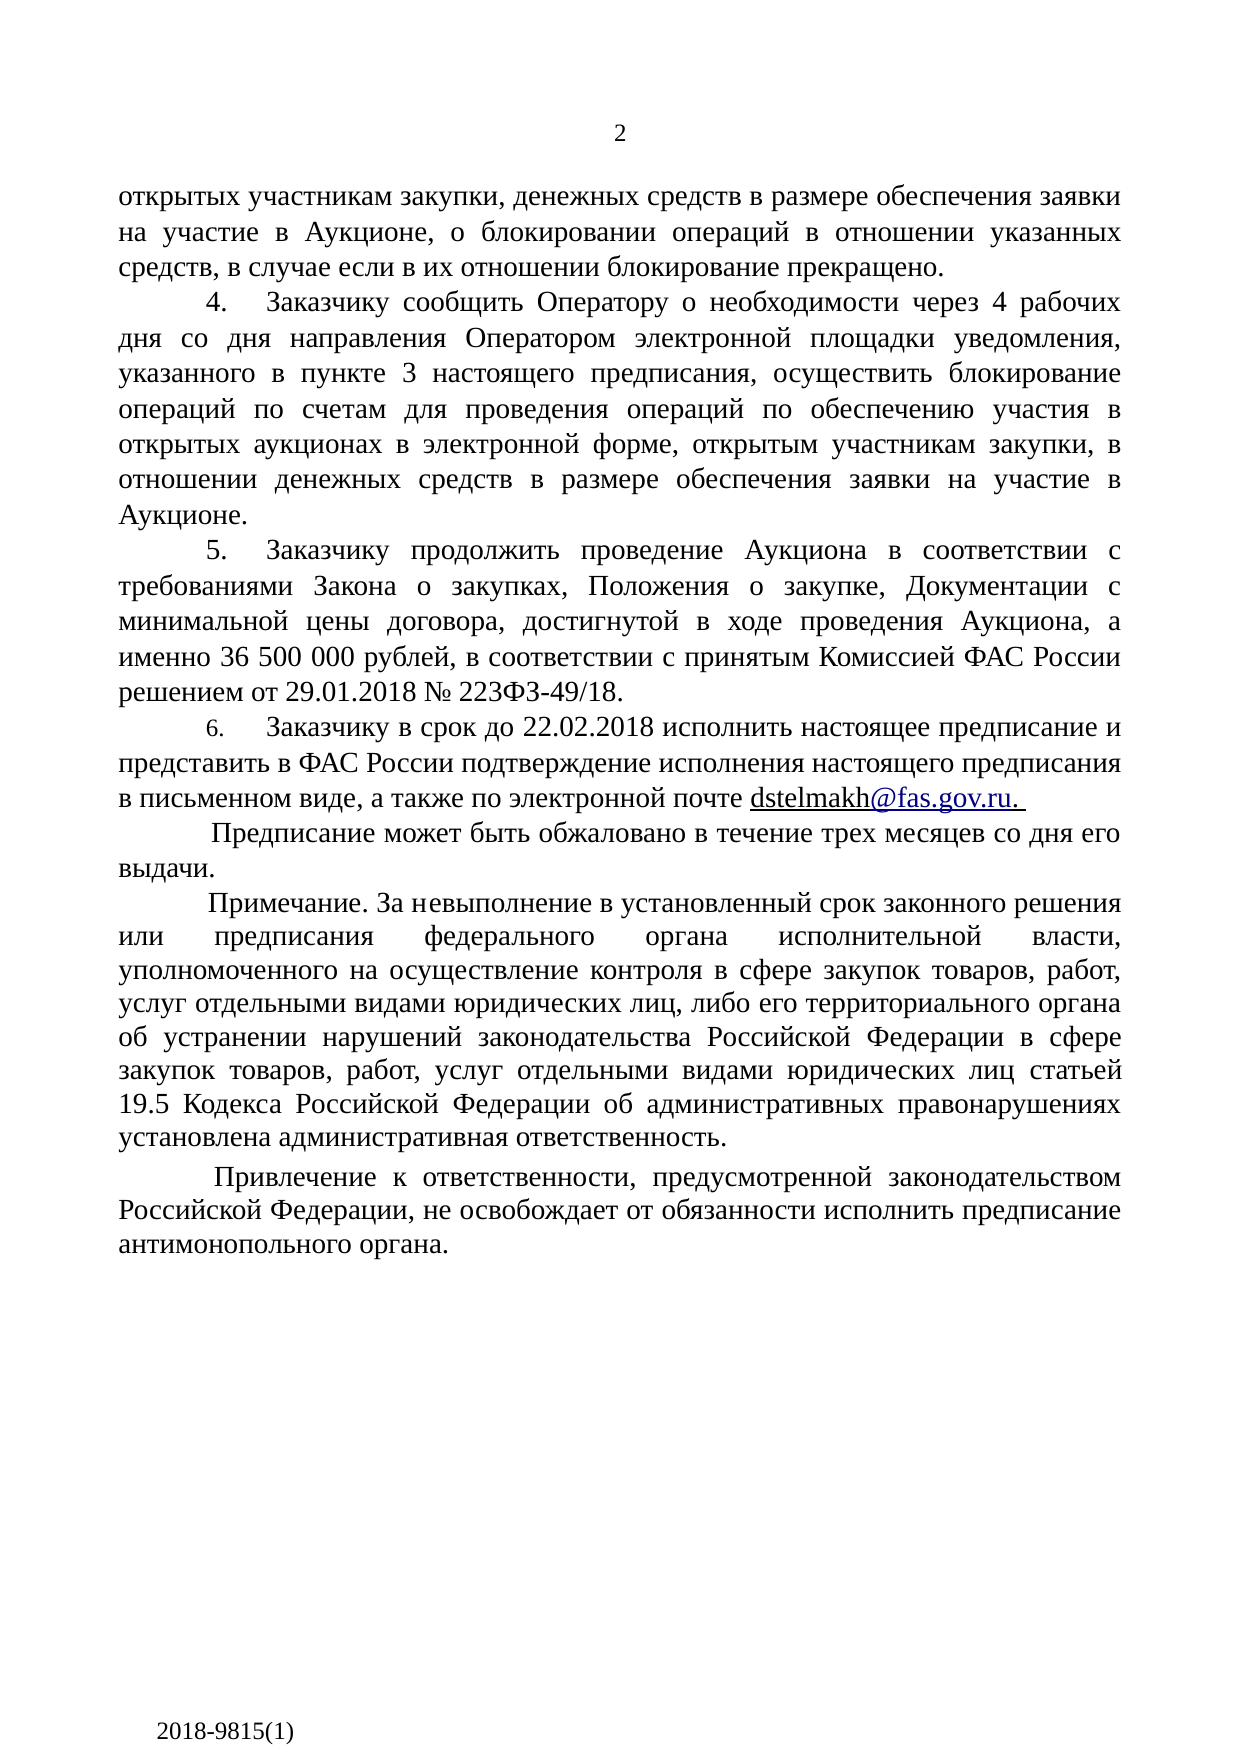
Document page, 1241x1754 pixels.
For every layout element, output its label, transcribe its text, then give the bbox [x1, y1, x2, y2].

list Примечание. За невыполнение в установленный срок законного решения или предписания федерального органа исполнительной власти, уполномоченного на осуществление контроля в сфере закупок товаров, работ, услуг отдельными видами юридических лиц, либо его территориального органа об устранении нарушений законодательства Российской Федерации в сфере закупок товаров, работ, услуг отдельными видами юридических лиц статьей 19.5 Кодекса Российской Федерации об административных правонарушениях установлена административная ответственность. [118, 885, 1122, 1153]
list Заказчику сообщить Оператору о необходимости через 4 рабочих дня со дня направления Оператором электронной площадки уведомления, указанного в пункте 3 настоящего предписания, осуществить блокирование операций по счетам для проведения операций по обеспечению участия в открытых аукционах в электронной форме, открытым участникам закупки, в отношении денежных средств в размере обеспечения заявки на участие в Аукционе. [118, 283, 1122, 531]
list Заказчику продолжить проведение Аукциона в соответствии с требованиями Закона о закупках, Положения о закупке, Документации с минимальной цены договора, достигнутой в ходе проведения Аукциона, а именно 36 500 000 рублей, в соответствии с принятым Комиссией ФАС России решением от 29.01.2018 № 223ФЗ-49/18. [118, 531, 1122, 708]
list открытых участникам закупки, денежных средств в размере обеспечения заявки на участие в Аукционе, о блокировании операций в отношении указанных средств, в случае если в их отношении блокирование прекращено. [118, 176, 1122, 283]
list Заказчику в срок до 22.02.2018 исполнить настоящее предписание и представить в ФАС России подтверждение исполнения настоящего предписания в письменном виде, а также по электронной почте dstelmakh@fas.gov.ru. [118, 708, 1122, 814]
list Привлечение к ответственности, предусмотренной законодательством Российской Федерации, не освобождает от обязанности исполнить предписание антимонопольного органа. [118, 1159, 1122, 1259]
list Предписание может быть обжаловано в течение трех месяцев со дня его выдачи. [118, 814, 1122, 885]
